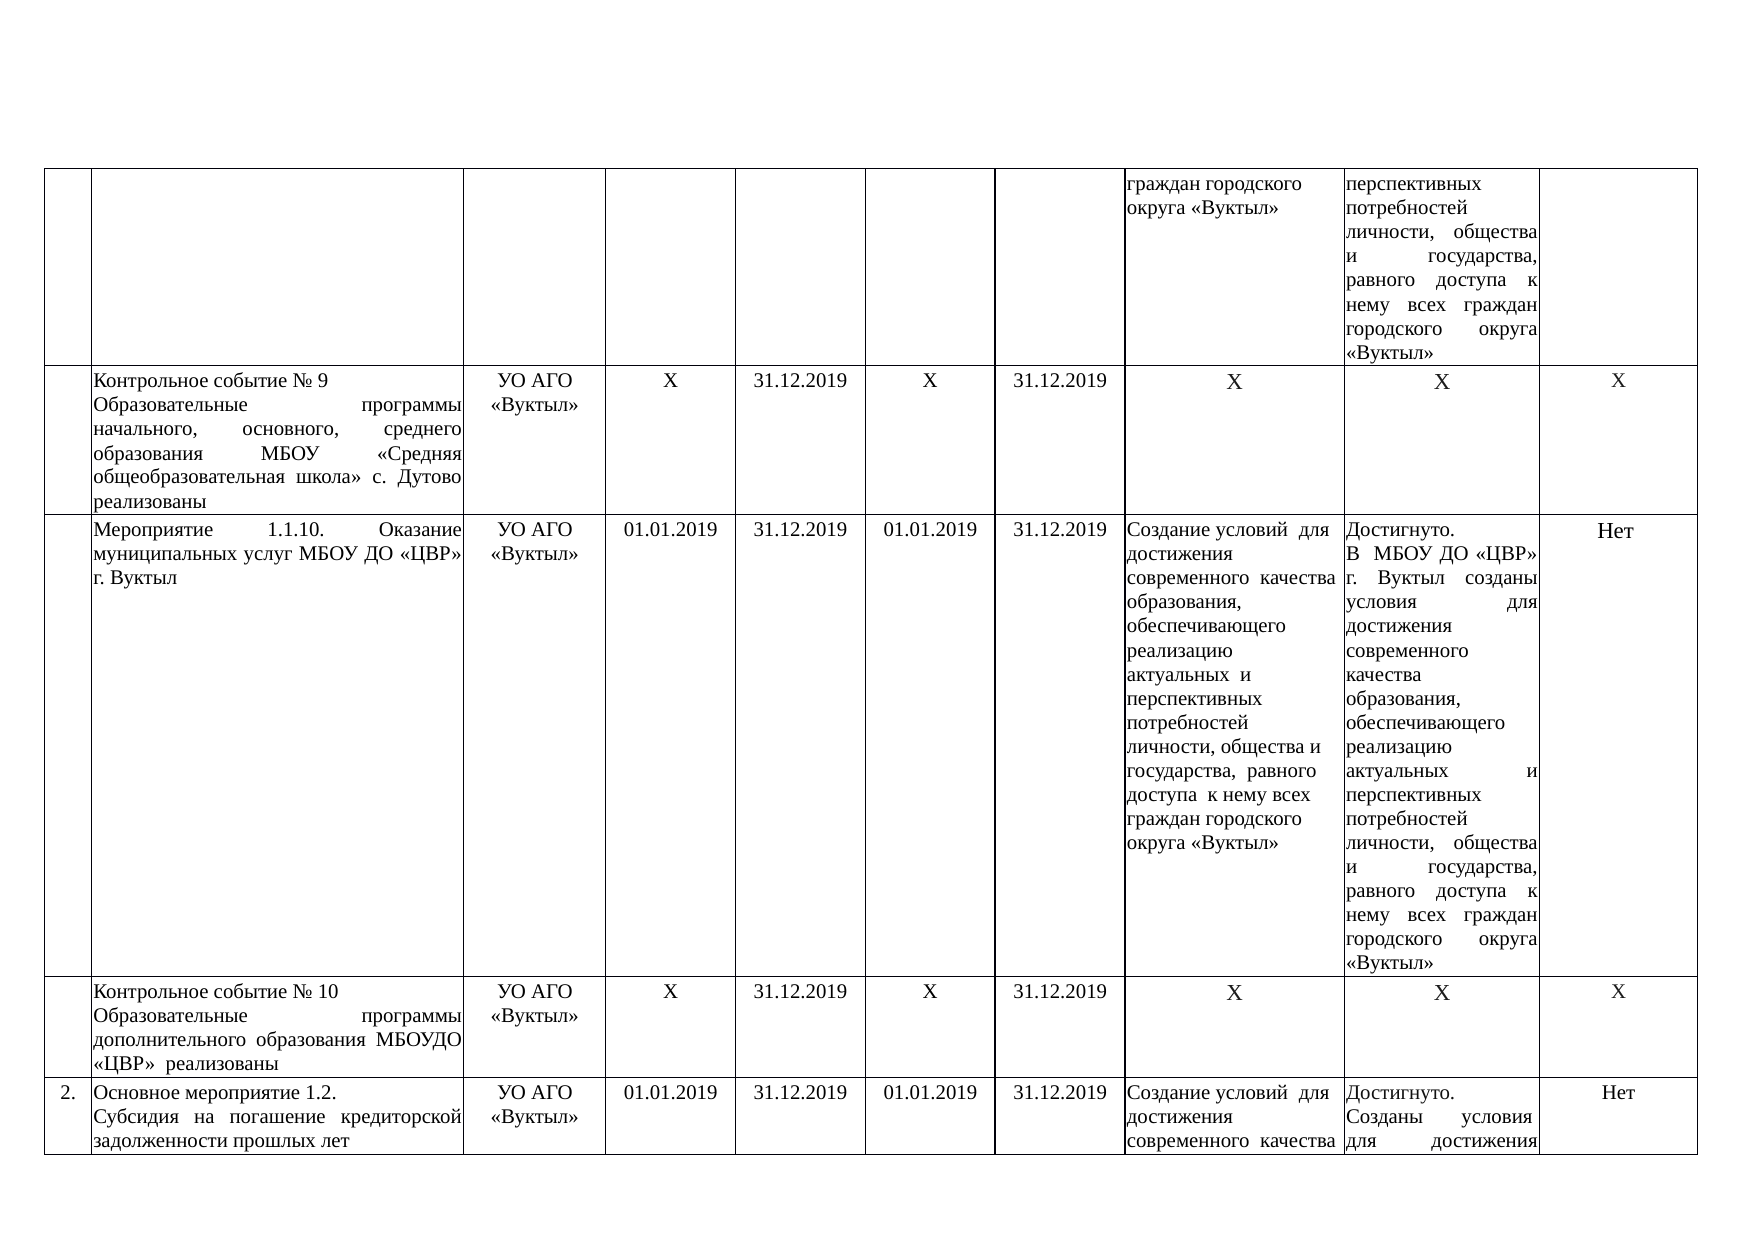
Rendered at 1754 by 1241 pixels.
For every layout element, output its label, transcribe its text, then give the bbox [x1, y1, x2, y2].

table_cell Х [1345, 366, 1539, 514]
table_cell 31.12.2019 [736, 1078, 865, 1154]
table_cell Нет [1540, 515, 1697, 976]
table_cell 31.12.2019 [736, 515, 865, 976]
table_cell [736, 169, 865, 365]
table_cell [45, 169, 91, 365]
table_cell Мероприятие 1.1.10. Оказание муниципальных услуг МБОУ ДО «ЦВР» г. Вуктыл [92, 515, 463, 976]
table_cell 01.01.2019 [866, 1078, 994, 1154]
table_cell 01.01.2019 [606, 1078, 735, 1154]
table_cell Х [1540, 977, 1697, 1077]
table_cell X [606, 366, 735, 514]
table_cell граждан городского округа «Вуктыл» [1126, 169, 1344, 365]
table_cell Нет [1540, 1078, 1697, 1154]
table_cell [45, 515, 91, 976]
table_cell Х [1345, 977, 1539, 1077]
table_cell Контрольное событие № 9 Образовательные программы начального, основного, среднего образования МБОУ «Средняя общеобразовательная школа» с. Дутово реализованы [92, 366, 463, 514]
table_cell X [866, 366, 994, 514]
table_cell 01.01.2019 [606, 515, 735, 976]
table_cell 01.01.2019 [866, 515, 994, 976]
table_cell Создание условий для достижения современного качества [1126, 1078, 1344, 1154]
table_cell 31.12.2019 [736, 366, 865, 514]
table_cell X [866, 977, 994, 1077]
table_cell Создание условий для достижения современного качества образования, обеспечивающего реализацию актуальных и перспективных потребностей личности, общества и государства, равного доступа к нему всех граждан городского округа «Вуктыл» [1126, 515, 1344, 976]
table_cell Основное мероприятие 1.2. Субсидия на погашение кредиторской задолженности прошлых лет [92, 1078, 463, 1154]
table_cell [45, 366, 91, 514]
table_cell [866, 169, 994, 365]
table_cell Контрольное событие № 10 Образовательные программы дополнительного образования МБОУДО «ЦВР» реализованы [92, 977, 463, 1077]
table_cell 31.12.2019 [996, 366, 1124, 514]
table_cell Достигнуто. В МБОУ ДО «ЦВР» г. Вуктыл созданы условия для достижения современного качества образования, обеспечивающего реализацию актуальных и перспективных потребностей личности, общества и государства, равного доступа к нему всех граждан городского округа «Вуктыл» [1345, 515, 1539, 976]
table_cell Х [1126, 977, 1344, 1077]
table_cell [996, 169, 1124, 365]
table_cell 31.12.2019 [996, 515, 1124, 976]
table_cell [92, 169, 463, 365]
table_cell 31.12.2019 [736, 977, 865, 1077]
table_cell 2. [45, 1078, 91, 1154]
table_cell УО АГО «Вуктыл» [464, 366, 605, 514]
table_cell Х [1126, 366, 1344, 514]
table_cell X [606, 977, 735, 1077]
table_cell УО АГО «Вуктыл» [464, 515, 605, 976]
table_cell УО АГО «Вуктыл» [464, 977, 605, 1077]
table_cell УО АГО «Вуктыл» [464, 1078, 605, 1154]
table_cell перспективных потребностей личности, общества и государства, равного доступа к нему всех граждан городского округа «Вуктыл» [1345, 169, 1539, 365]
table_cell 31.12.2019 [996, 1078, 1124, 1154]
table_cell [464, 169, 605, 365]
table_cell [1540, 169, 1697, 365]
table_cell 31.12.2019 [996, 977, 1124, 1077]
table_cell [45, 977, 91, 1077]
table_cell Х [1540, 366, 1697, 514]
table_cell [606, 169, 735, 365]
table_cell Достигнуто. Созданы условия для достижения [1345, 1078, 1539, 1154]
